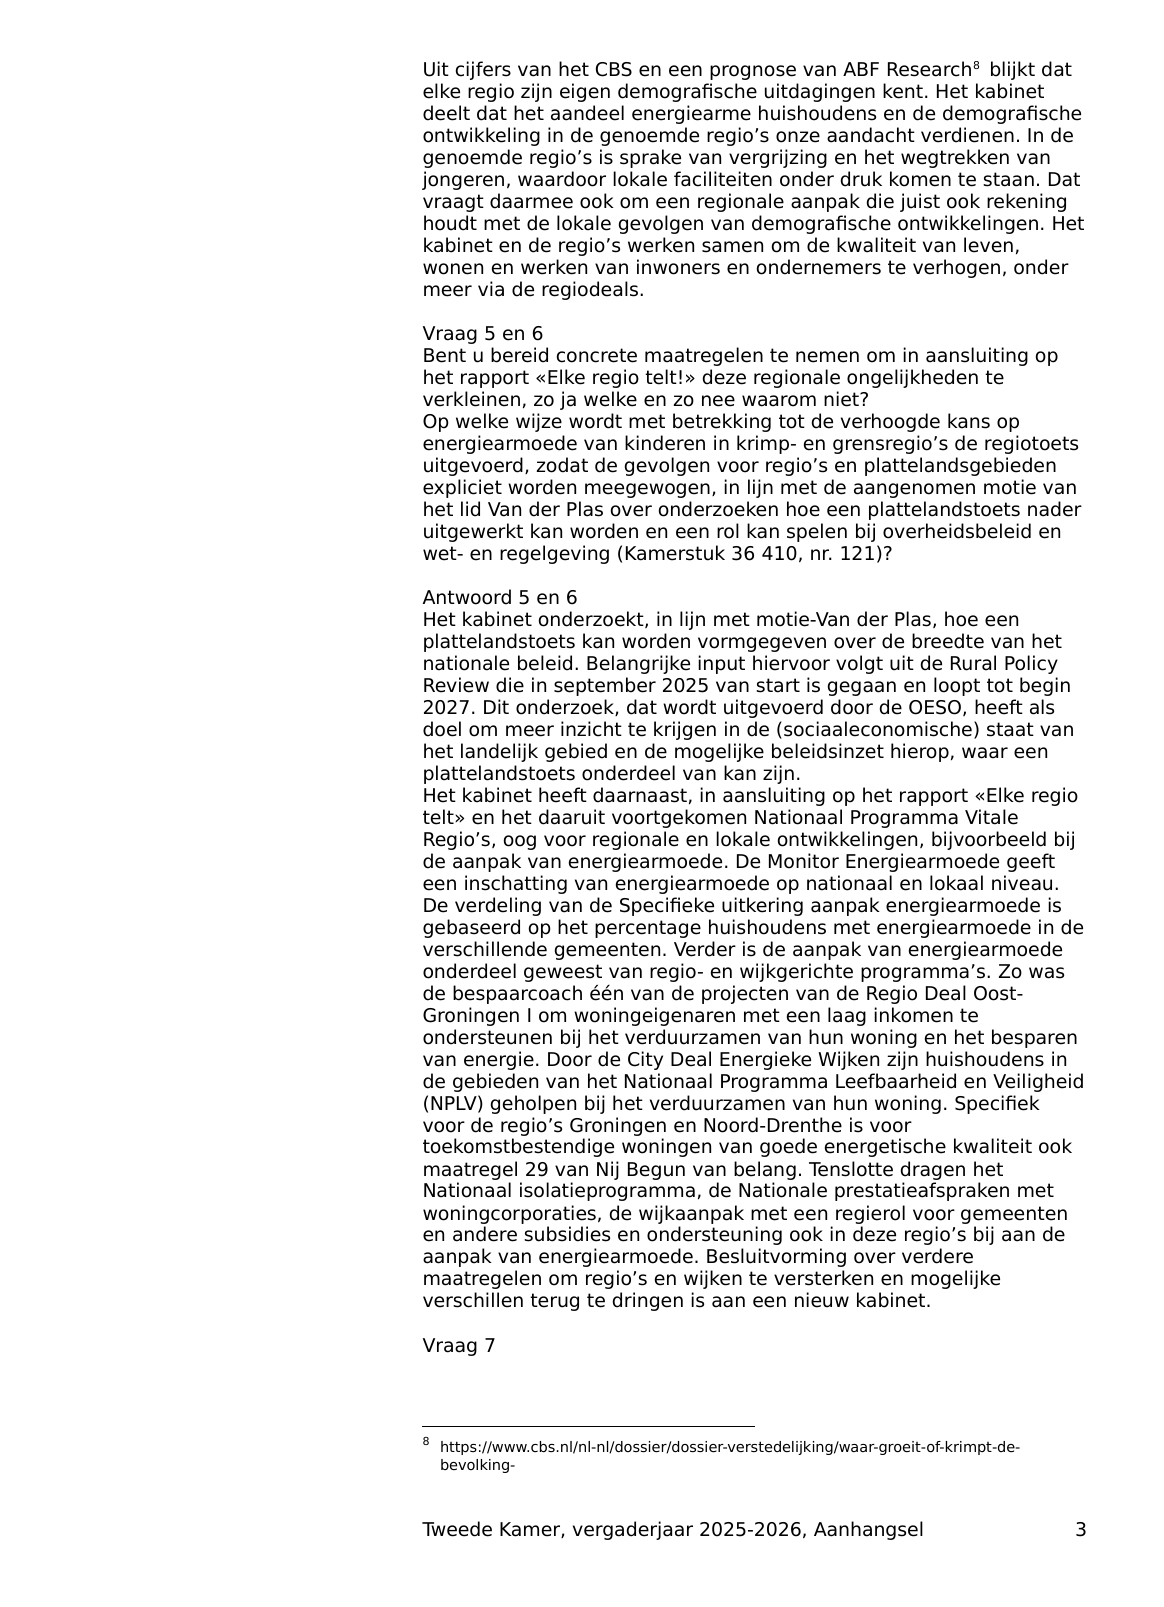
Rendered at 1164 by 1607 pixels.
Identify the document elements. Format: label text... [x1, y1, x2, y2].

text Antwoord 5 en 6 [422, 587, 1087, 609]
text Vraag 7 [422, 1334, 1087, 1356]
text Het kabinet onderzoekt, in lijn met motie-Van der Plas, hoe een plattelandstoets kan worden vormgegeven over de breedte van het nationale beleid. Belangrijke input hiervoor volgt uit de Rural Policy Review die in september 2025 van start is gegaan en loopt tot begin 2027. Dit onderzoek, dat wordt uitgevoerd door de OESO, heeft als doel om meer inzicht te krijgen in de (sociaaleconomische) staat van het landelijk gebied en de mogelijke beleidsinzet hierop, waar een plattelandstoets onderdeel van kan zijn. [422, 609, 1087, 785]
text https://www.cbs.nl/nl-nl/dossier/dossier-verstedelijking/waar-groeit-of-krimpt-de-bevolking- [422, 1435, 1087, 1474]
text Op welke wijze wordt met betrekking tot de verhoogde kans op energiearmoede van kinderen in krimp- en grensregio’s de regiotoets uitgevoerd, zodat de gevolgen voor regio’s en plattelandsgebieden expliciet worden meegewogen, in lijn met de aangenomen motie van het lid Van der Plas over onderzoeken hoe een plattelandstoets nader uitgewerkt kan worden en een rol kan spelen bij overheidsbeleid en wet- en regelgeving (Kamerstuk 36 410, nr. 121)? [422, 411, 1087, 565]
text Bent u bereid concrete maatregelen te nemen om in aansluiting op het rapport «Elke regio telt!» deze regionale ongelijkheden te verkleinen, zo ja welke en zo nee waarom niet? [422, 345, 1087, 411]
text Vraag 5 en 6 [422, 323, 1087, 345]
text Het kabinet heeft daarnaast, in aansluiting op het rapport «Elke regio telt» en het daaruit voortgekomen Nationaal Programma Vitale Regio’s, oog voor regionale en lokale ontwikkelingen, bijvoorbeeld bij de aanpak van energiearmoede. De Monitor Energiearmoede geeft een inschatting van energiearmoede op nationaal en lokaal niveau. De verdeling van de Specifieke uitkering aanpak energiearmoede is gebaseerd op het percentage huishoudens met energiearmoede in de verschillende gemeenten. Verder is de aanpak van energiearmoede onderdeel geweest van regio- en wijkgerichte programma’s. Zo was de bespaarcoach één van de projecten van de Regio Deal Oost-Groningen I om woningeigenaren met een laag inkomen te ondersteunen bij het verduurzamen van hun woning en het besparen van energie. Door de City Deal Energieke Wijken zijn huishoudens in de gebieden van het Nationaal Programma Leefbaarheid en Veiligheid (NPLV) geholpen bij het verduurzamen van hun woning. Specifiek voor de regio’s Groningen en Noord-Drenthe is voor toekomstbestendige woningen van goede energetische kwaliteit ook maatregel 29 van Nij Begun van belang. Tenslotte dragen het Nationaal isolatieprogramma, de Nationale prestatieafspraken met woningcorporaties, de wijkaanpak met een regierol voor gemeenten en andere subsidies en ondersteuning ook in deze regio’s bij aan de aanpak van energiearmoede. Besluitvorming over verdere maatregelen om regio’s en wijken te versterken en mogelijke verschillen terug te dringen is aan een nieuw kabinet. [422, 785, 1087, 1312]
text Uit cijfers van het CBS en een prognose van ABF Research blijkt dat elke regio zijn eigen demografische uitdagingen kent. Het kabinet deelt dat het aandeel energiearme huishoudens en de demografische ontwikkeling in de genoemde regio’s onze aandacht verdienen. In de genoemde regio’s is sprake van vergrijzing en het wegtrekken van jongeren, waardoor lokale faciliteiten onder druk komen te staan. Dat vraagt daarmee ook om een regionale aanpak die juist ook rekening houdt met de lokale gevolgen van demografische ontwikkelingen. Het kabinet en de regio’s werken samen om de kwaliteit van leven, wonen en werken van inwoners en ondernemers te verhogen, onder meer via de regiodeals. [422, 59, 1087, 301]
